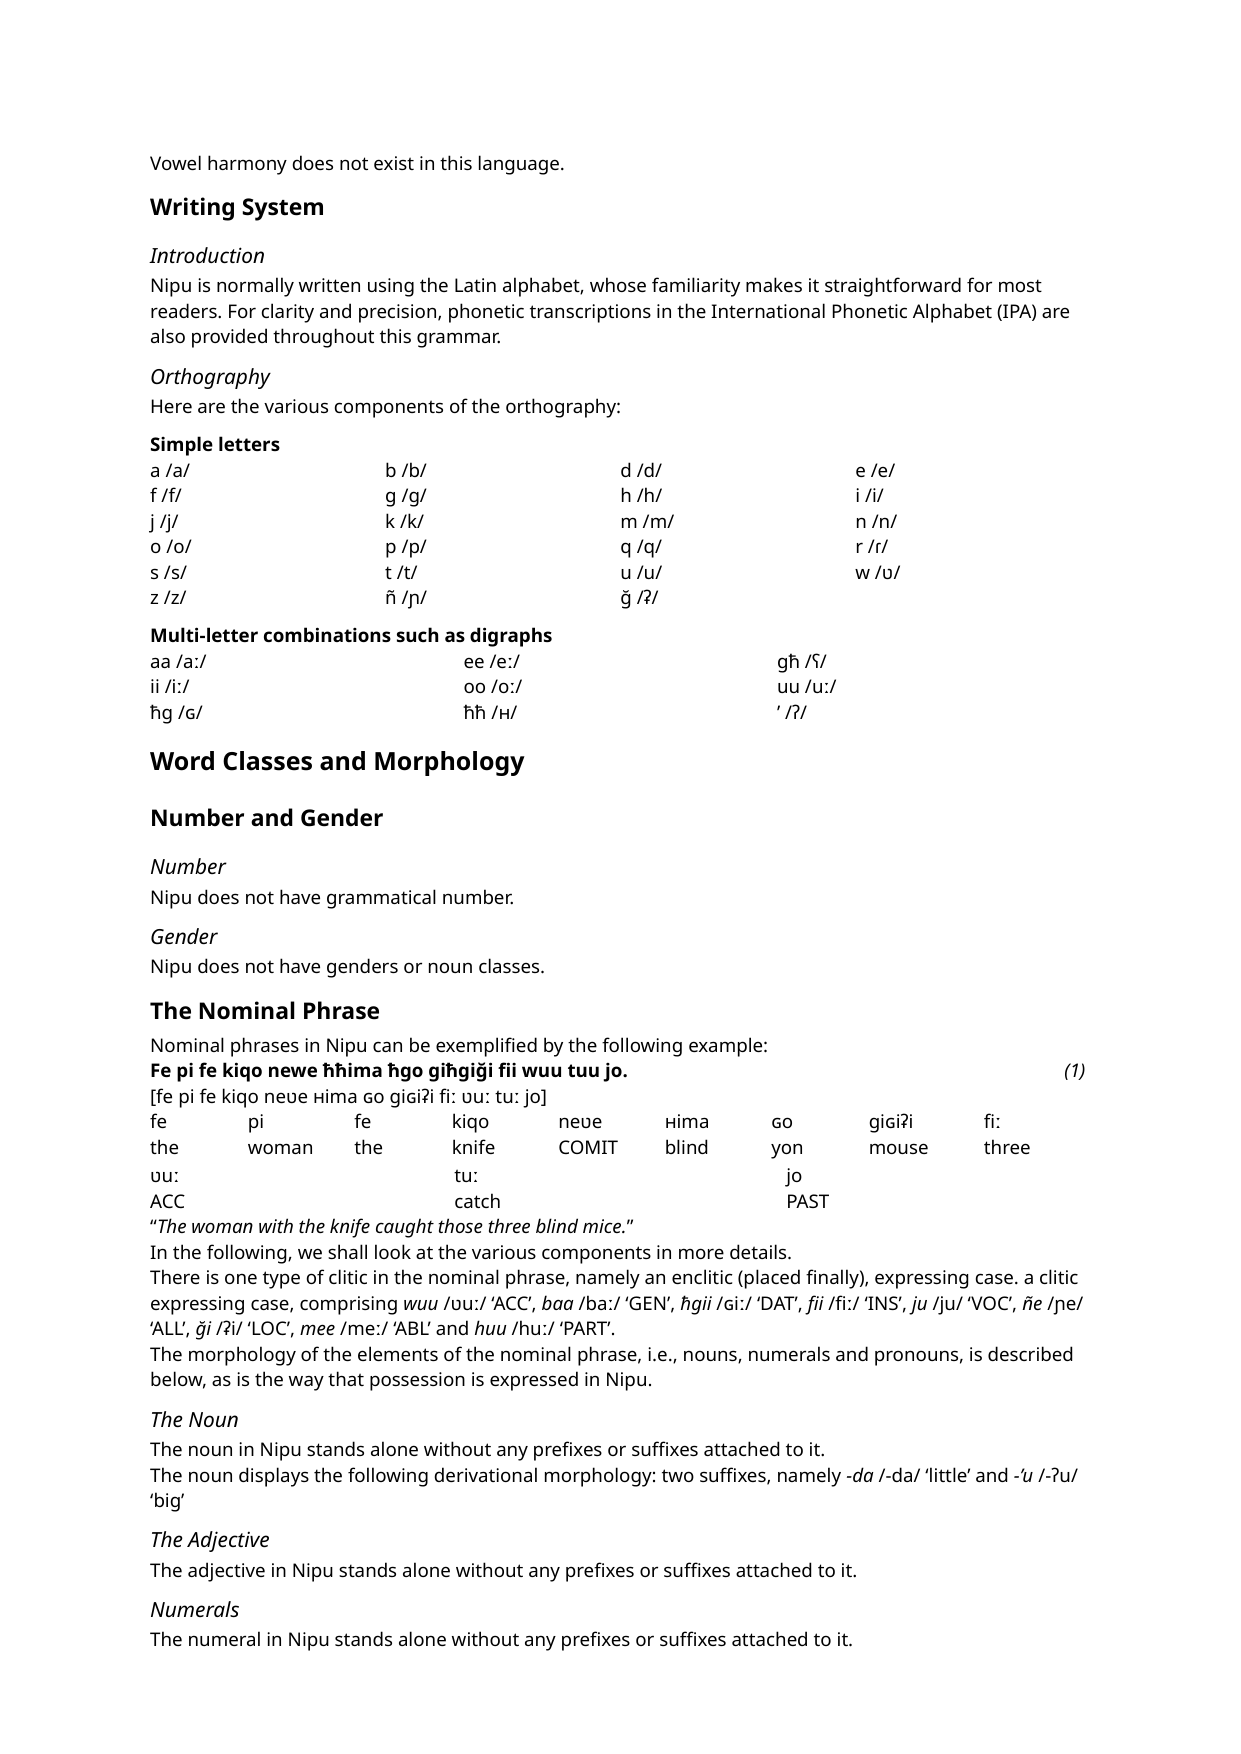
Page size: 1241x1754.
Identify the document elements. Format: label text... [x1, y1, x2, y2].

table_cell woman [248, 1134, 354, 1160]
table_cell three [984, 1134, 1090, 1160]
table_cell [855, 585, 1090, 610]
subtitle Writing System [150, 191, 1090, 222]
table_cell ACC [150, 1188, 454, 1214]
table_cell m /m/ [620, 508, 855, 533]
table_cell oo /oː/ [463, 674, 777, 699]
table_header fiː [984, 1109, 1090, 1134]
subtitle Number and Gender [150, 802, 1090, 834]
table_cell o /o/ [150, 534, 385, 559]
subtitle Gender [150, 922, 1090, 950]
table_cell blind [665, 1134, 771, 1160]
table_cell ğ /ʡ/ [620, 585, 855, 610]
table_cell mouse [869, 1134, 984, 1160]
table_cell n /n/ [855, 508, 1090, 533]
table_header għ /ʕ/ [777, 648, 1090, 673]
text [fe pi fe kiqo neʋe ʜima ɢo ɡiɢiʡi fiː ʋuː tuː jo] [150, 1083, 1090, 1109]
table_header ɢo [771, 1109, 868, 1134]
text The noun displays the following derivational morphology: two suffixes, namely -da /-da/ ‘little’ and -’u /-ʔu/ ‘big’ [150, 1462, 1090, 1513]
table_header ʋuː [150, 1163, 454, 1188]
table_header e /e/ [855, 457, 1090, 482]
table_cell yon [771, 1134, 868, 1160]
table_header b /b/ [385, 457, 620, 482]
text Simple letters [150, 431, 1090, 457]
table_cell knife [452, 1134, 558, 1160]
text Nominal phrases in Nipu can be exemplified by the following example: [150, 1032, 1090, 1058]
table_cell the [150, 1134, 248, 1160]
text Nipu does not have genders or noun classes. [150, 953, 1090, 979]
table_header kiqo [452, 1109, 558, 1134]
table_cell PAST [786, 1188, 1090, 1214]
table_cell j /j/ [150, 508, 385, 533]
table_header d /d/ [620, 457, 855, 482]
text The morphology of the elements of the nominal phrase, i.e., nouns, numerals and pronouns, is described below, as is the way that possession is expressed in Nipu. [150, 1341, 1090, 1392]
text Nipu is normally written using the Latin alphabet, whose familiarity makes it straightforward for most readers. For clarity and precision, phonetic transcriptions in the International Phonetic Alphabet (IPA) are also provided throughout this grammar. [150, 273, 1090, 349]
table_header fe [354, 1109, 452, 1134]
table_cell w /ʋ/ [855, 559, 1090, 584]
text The noun in Nipu stands alone without any prefixes or suffixes attached to it. [150, 1436, 1090, 1462]
text Vowel harmony does not exist in this language. [150, 150, 1090, 176]
table_cell p /p/ [385, 534, 620, 559]
table_header ee /eː/ [463, 648, 777, 673]
table_cell i /i/ [855, 483, 1090, 508]
text The numeral in Nipu stands alone without any prefixes or suffixes attached to it. [150, 1627, 1090, 1652]
text In the following, we shall look at the various components in more details. [150, 1239, 1090, 1265]
table_cell s /s/ [150, 559, 385, 584]
table_cell COMIT [558, 1134, 664, 1160]
table_cell k /k/ [385, 508, 620, 533]
table_header ʜima [665, 1109, 771, 1134]
table_header aa /aː/ [150, 648, 463, 673]
subtitle Word Classes and Morphology [150, 743, 1090, 777]
table_cell f /f/ [150, 483, 385, 508]
table_header a /a/ [150, 457, 385, 482]
table_header neʋe [558, 1109, 664, 1134]
table_cell q /q/ [620, 534, 855, 559]
table_header ɡiɢiʡi [869, 1109, 984, 1134]
subtitle The Noun [150, 1405, 1090, 1433]
table_cell g /ɡ/ [385, 483, 620, 508]
table_cell r /ɾ/ [855, 534, 1090, 559]
table_cell ’ /ʔ/ [777, 699, 1090, 724]
table_header fe [150, 1109, 248, 1134]
table_cell ħħ /ʜ/ [463, 699, 777, 724]
table_cell ñ /ɲ/ [385, 585, 620, 610]
subtitle Orthography [150, 362, 1090, 390]
subtitle Introduction [150, 241, 1090, 269]
text The adjective in Nipu stands alone without any prefixes or suffixes attached to it. [150, 1557, 1090, 1582]
table_cell h /h/ [620, 483, 855, 508]
text There is one type of clitic in the nominal phrase, namely an enclitic (placed finally), expressing case. a clitic expressing case, comprising wuu /ʋuː/ ‘ACC’, baa /baː/ ‘GEN’, ħgii /ɢiː/ ‘DAT’, fii /fiː/ ‘INS’, ju /ju/ ‘VOC’, ñe /ɲe/ ‘ALL’, ği /ʡi/ ‘LOC’, mee /meː/ ‘ABL’ and huu /huː/ ‘PART’. [150, 1265, 1090, 1341]
table_cell z /z/ [150, 585, 385, 610]
text Multi-letter combinations such as digraphs [150, 622, 1090, 648]
table_cell ii /iː/ [150, 674, 463, 699]
table_header jo [786, 1163, 1090, 1188]
table_cell uu /uː/ [777, 674, 1090, 699]
table_header pi [248, 1109, 354, 1134]
text Nipu does not have grammatical number. [150, 884, 1090, 909]
table_cell u /u/ [620, 559, 855, 584]
subtitle The Nominal Phrase [150, 995, 1090, 1026]
text Here are the various components of the orthography: [150, 393, 1090, 419]
table_cell ħg /ɢ/ [150, 699, 463, 724]
table_cell t /t/ [385, 559, 620, 584]
table_cell catch [454, 1188, 786, 1214]
text Fe pi fe kiqo newe ħħima ħgo giħgiği fii wuu tuu jo. (1) [150, 1058, 1090, 1083]
subtitle Number [150, 852, 1090, 881]
text “The woman with the knife caught those three blind mice.” [150, 1214, 1090, 1239]
subtitle The Adjective [150, 1525, 1090, 1554]
subtitle Numerals [150, 1595, 1090, 1623]
table_cell the [354, 1134, 452, 1160]
table_header tuː [454, 1163, 786, 1188]
